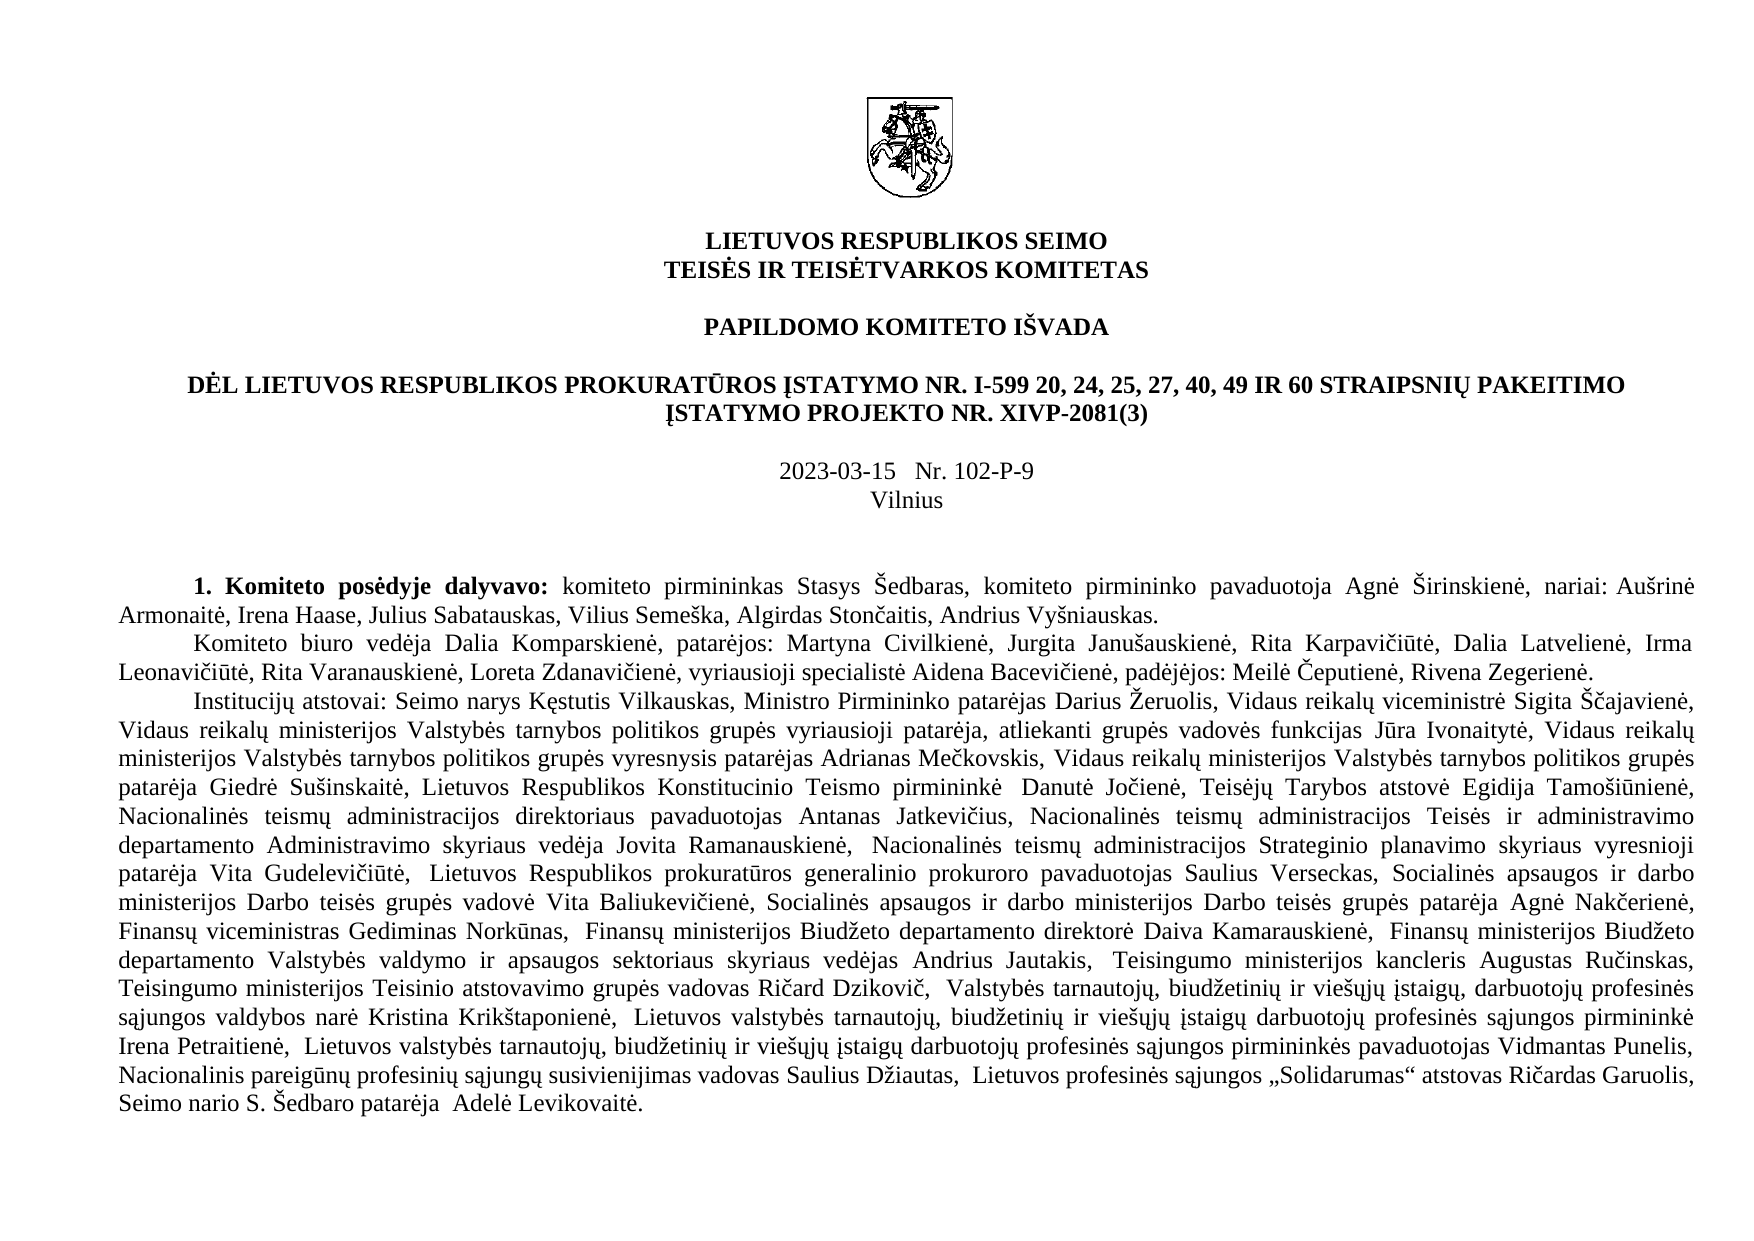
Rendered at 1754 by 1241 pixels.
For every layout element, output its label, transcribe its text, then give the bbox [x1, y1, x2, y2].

text 2023-03-15 Nr. 102-P-9 [118, 456, 1695, 485]
text Teisės ir teisėtvarkos komitetas [118, 255, 1695, 283]
text Komiteto biuro vedėja Dalia Komparskienė, patarėjos: Martyna Civilkienė, Jurgita Janušauskienė, Rita Karpavičiūtė, Dalia Latvelienė, Irma Leonavičiūtė, Rita Varanauskienė, Loreta Zdanavičienė, vyriausioji specialistė Aidena Bacevičienė, padėjėjos: Meilė Čeputienė, Rivena Zegerienė. [118, 628, 1695, 686]
text Vilnius [118, 485, 1695, 513]
text DĖL LIETUVOS RESPUBLIKOS PROKURATŪROS ĮSTATYMO NR. I-599 20, 24, 25, 27, 40, 49 IR 60 STRAIPSNIŲ PAKEITIMO ĮSTATYMO PROJEKTO NR. XIVP-2081(3) [118, 370, 1695, 427]
subtitle PAPILDOMO KOMITETO IŠVADA [118, 312, 1695, 341]
text LIETUVOS RESPUBLIKOS SEIMO [118, 226, 1695, 255]
text 1. Komiteto posėdyje dalyvavo: komiteto pirmininkas Stasys Šedbaras, komiteto pirmininko pavaduotoja Agnė Širinskienė, nariai: Aušrinė Armonaitė, Irena Haase, Julius Sabatauskas, Vilius Semeška, Algirdas Stončaitis, Andrius Vyšniauskas. [118, 571, 1695, 628]
text Institucijų atstovai: Seimo narys Kęstutis Vilkauskas, Ministro Pirmininko patarėjas Darius Žeruolis, Vidaus reikalų viceministrė Sigita Ščajavienė, Vidaus reikalų ministerijos Valstybės tarnybos politikos grupės vyriausioji patarėja, atliekanti grupės vadovės funkcijas Jūra Ivonaitytė, Vidaus reikalų ministerijos Valstybės tarnybos politikos grupės vyresnysis patarėjas Adrianas Mečkovskis, Vidaus reikalų ministerijos Valstybės tarnybos politikos grupės patarėja Giedrė Sušinskaitė, Lietuvos Respublikos Konstitucinio Teismo pirmininkė Danutė Jočienė, Teisėjų Tarybos atstovė Egidija Tamošiūnienė, Nacionalinės teismų administracijos direktoriaus pavaduotojas Antanas Jatkevičius, Nacionalinės teismų administracijos Teisės ir administravimo departamento Administravimo skyriaus vedėja Jovita Ramanauskienė, Nacionalinės teismų administracijos Strateginio planavimo skyriaus vyresnioji patarėja Vita Gudelevičiūtė, Lietuvos Respublikos prokuratūros generalinio prokuroro pavaduotojas Saulius Verseckas, Socialinės apsaugos ir darbo ministerijos Darbo teisės grupės vadovė Vita Baliukevičienė, Socialinės apsaugos ir darbo ministerijos Darbo teisės grupės patarėja Agnė Nakčerienė, Finansų viceministras Gediminas Norkūnas, Finansų ministerijos Biudžeto departamento direktorė Daiva Kamarauskienė, Finansų ministerijos Biudžeto departamento Valstybės valdymo ir apsaugos sektoriaus skyriaus vedėjas Andrius Jautakis, Teisingumo ministerijos kancleris Augustas Ručinskas, Teisingumo ministerijos Teisinio atstovavimo grupės vadovas Ričard Dzikovič, Valstybės tarnautojų, biudžetinių ir viešųjų įstaigų, darbuotojų profesinės sąjungos valdybos narė Kristina Krikštaponienė, Lietuvos valstybės tarnautojų, biudžetinių ir viešųjų įstaigų darbuotojų profesinės sąjungos pirmininkė Irena Petraitienė, Lietuvos valstybės tarnautojų, biudžetinių ir viešųjų įstaigų darbuotojų profesinės sąjungos pirmininkės pavaduotojas Vidmantas Punelis, Nacionalinis pareigūnų profesinių sąjungų susivienijimas vadovas Saulius Džiautas, Lietuvos profesinės sąjungos „Solidarumas“ atstovas Ričardas Garuolis, Seimo nario S. Šedbaro patarėja Adelė Levikovaitė. [118, 686, 1695, 1117]
